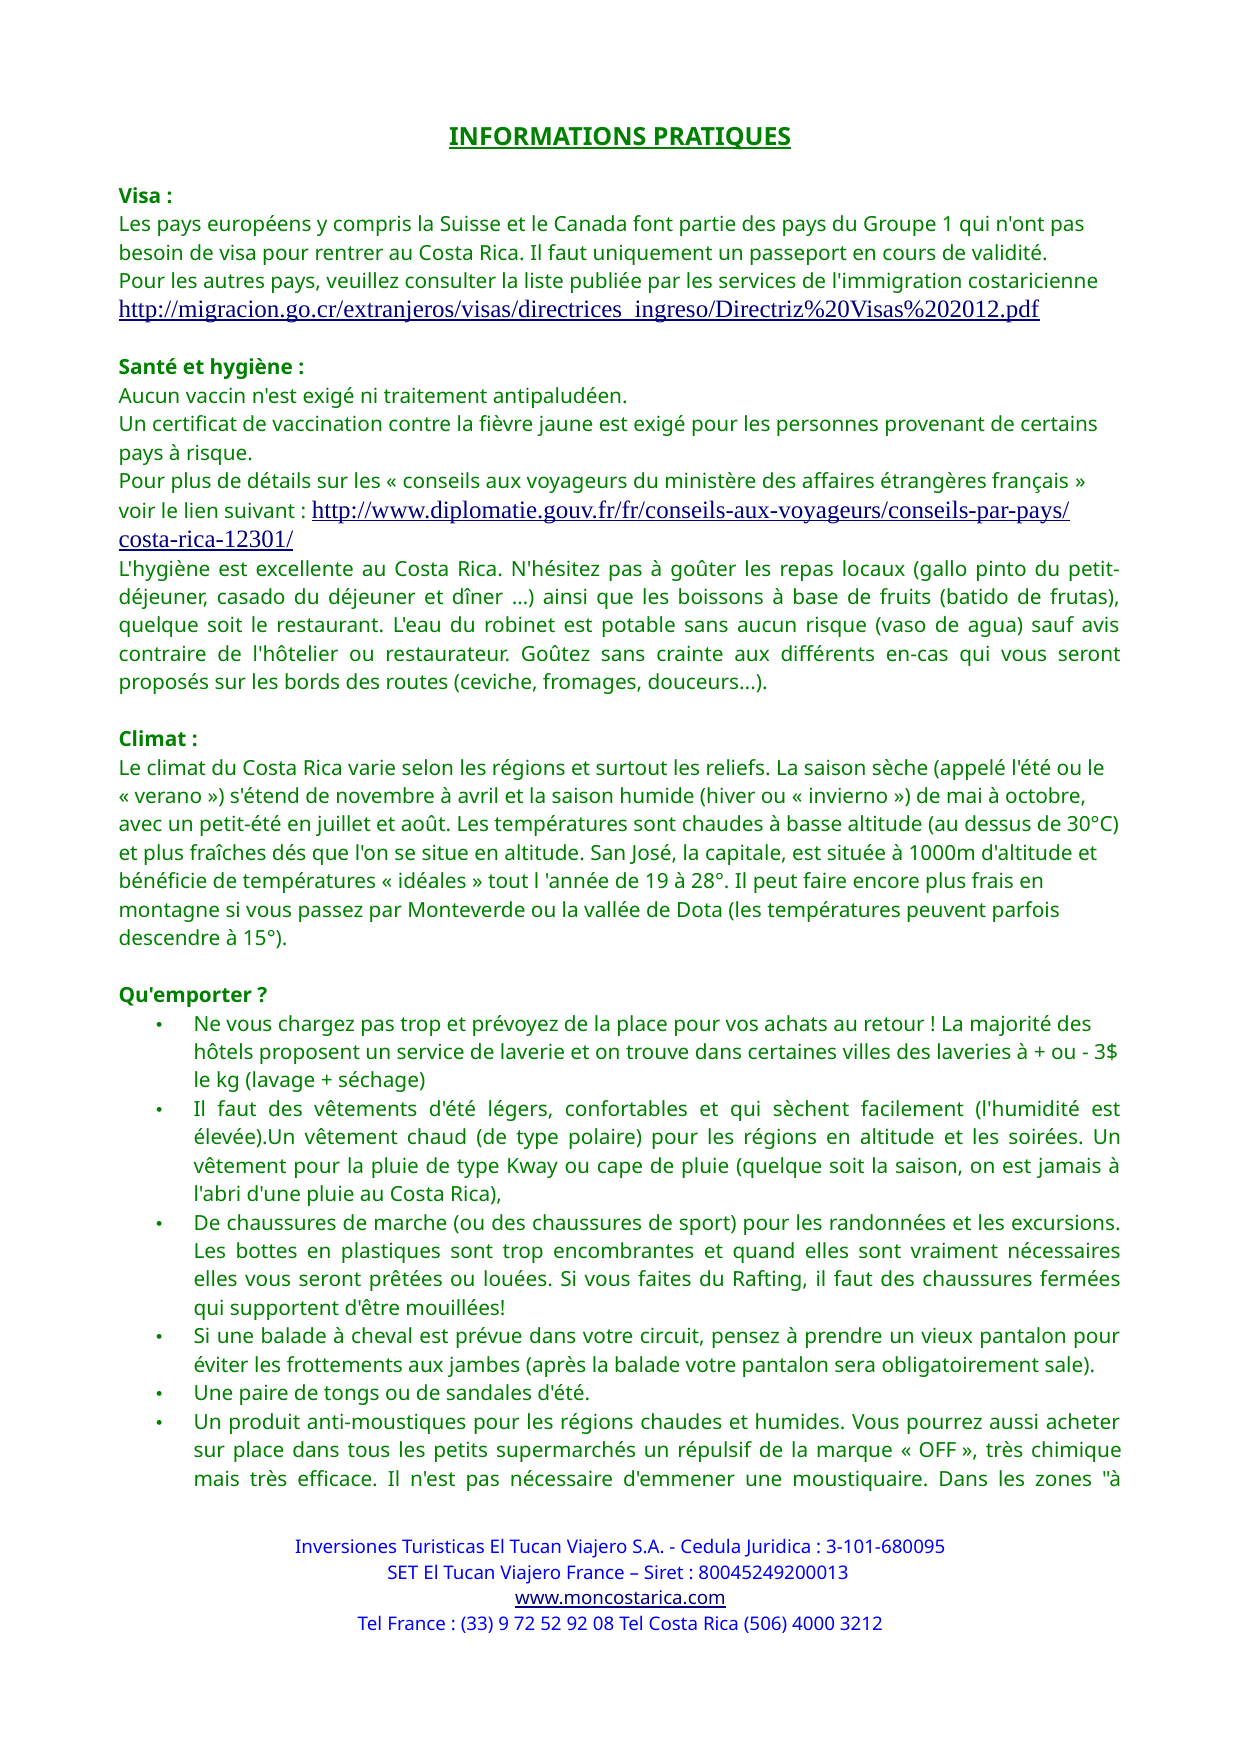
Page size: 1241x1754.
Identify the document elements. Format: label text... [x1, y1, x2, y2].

text L'hygiène est excellente au Costa Rica. N'hésitez pas à goûter les repas locaux (gallo pinto du petit-déjeuner, casado du déjeuner et dîner …) ainsi que les boissons à base de fruits (batido de frutas), quelque soit le restaurant. L'eau du robinet est potable sans aucun risque (vaso de agua) sauf avis contraire de l'hôtelier ou restaurateur. Goûtez sans crainte aux différents en-cas qui vous seront proposés sur les bords des routes (ceviche, fromages, douceurs...). [118, 554, 1122, 696]
list Une paire de tongs ou de sandales d'été. [156, 1378, 1122, 1407]
text Un certificat de vaccination contre la fièvre jaune est exigé pour les personnes provenant de certains pays à risque. [118, 409, 1122, 466]
text Les pays européens y compris la Suisse et le Canada font partie des pays du Groupe 1 qui n'ont pas besoin de visa pour rentrer au Costa Rica. Il faut uniquement un passeport en cours de validité. [118, 209, 1122, 266]
text Pour plus de détails sur les « conseils aux voyageurs du ministère des affaires étrangères français » voir le lien suivant : http://www.diplomatie.gouv.fr/fr/conseils-aux-voyageurs/conseils-par-pays/costa-rica-12301/ [118, 466, 1122, 554]
text Visa : [118, 181, 1122, 209]
list Un produit anti-moustiques pour les régions chaudes et humides. Vous pourrez aussi acheter sur place dans tous les petits supermarchés un répulsif de la marque « OFF », très chimique mais très efficace. Il n'est pas nécessaire d'emmener une moustiquaire. Dans les zones "à [156, 1407, 1122, 1492]
text Santé et hygiène : Aucun vaccin n'est exigé ni traitement antipaludéen. [118, 352, 1122, 409]
text Climat : Le climat du Costa Rica varie selon les régions et surtout les reliefs. La saison sèche (appelé l'été ou le « verano ») s'étend de novembre à avril et la saison humide (hiver ou « invierno ») de mai à octobre, avec un petit-été en juillet et août. Les températures sont chaudes à basse altitude (au dessus de 30°C) et plus fraîches dés que l'on se situe en altitude. San José, la capitale, est située à 1000m d'altitude et bénéficie de températures « idéales » tout l 'année de 19 à 28°. Il peut faire encore plus frais en montagne si vous passez par Monteverde ou la vallée de Dota (les températures peuvent parfois descendre à 15°). [118, 696, 1122, 952]
text Pour les autres pays, veuillez consulter la liste publiée par les services de l'immigration costaricienne [118, 266, 1122, 294]
text http://migracion.go.cr/extranjeros/visas/directrices_ingreso/Directriz%20Visas%202012.pdf [118, 294, 1122, 324]
list Si une balade à cheval est prévue dans votre circuit, pensez à prendre un vieux pantalon pour éviter les frottements aux jambes (après la balade votre pantalon sera obligatoirement sale). [156, 1321, 1122, 1378]
list Ne vous chargez pas trop et prévoyez de la place pour vos achats au retour ! La majorité des hôtels proposent un service de laverie et on trouve dans certaines villes des laveries à + ou - 3$ le kg (lavage + séchage) [156, 1009, 1122, 1094]
text INFORMATIONS PRATIQUES [118, 118, 1122, 152]
list De chaussures de marche (ou des chaussures de sport) pour les randonnées et les excursions. Les bottes en plastiques sont trop encombrantes et quand elles sont vraiment nécessaires elles vous seront prêtées ou louées. Si vous faites du Rafting, il faut des chaussures fermées qui supportent d'être mouillées! [156, 1208, 1122, 1321]
text Qu'emporter ? [118, 952, 1122, 1009]
list Il faut des vêtements d'été légers, confortables et qui sèchent facilement (l'humidité est élevée).Un vêtement chaud (de type polaire) pour les régions en altitude et les soirées. Un vêtement pour la pluie de type Kway ou cape de pluie (quelque soit la saison, on est jamais à l'abri d'une pluie au Costa Rica), [156, 1094, 1122, 1208]
